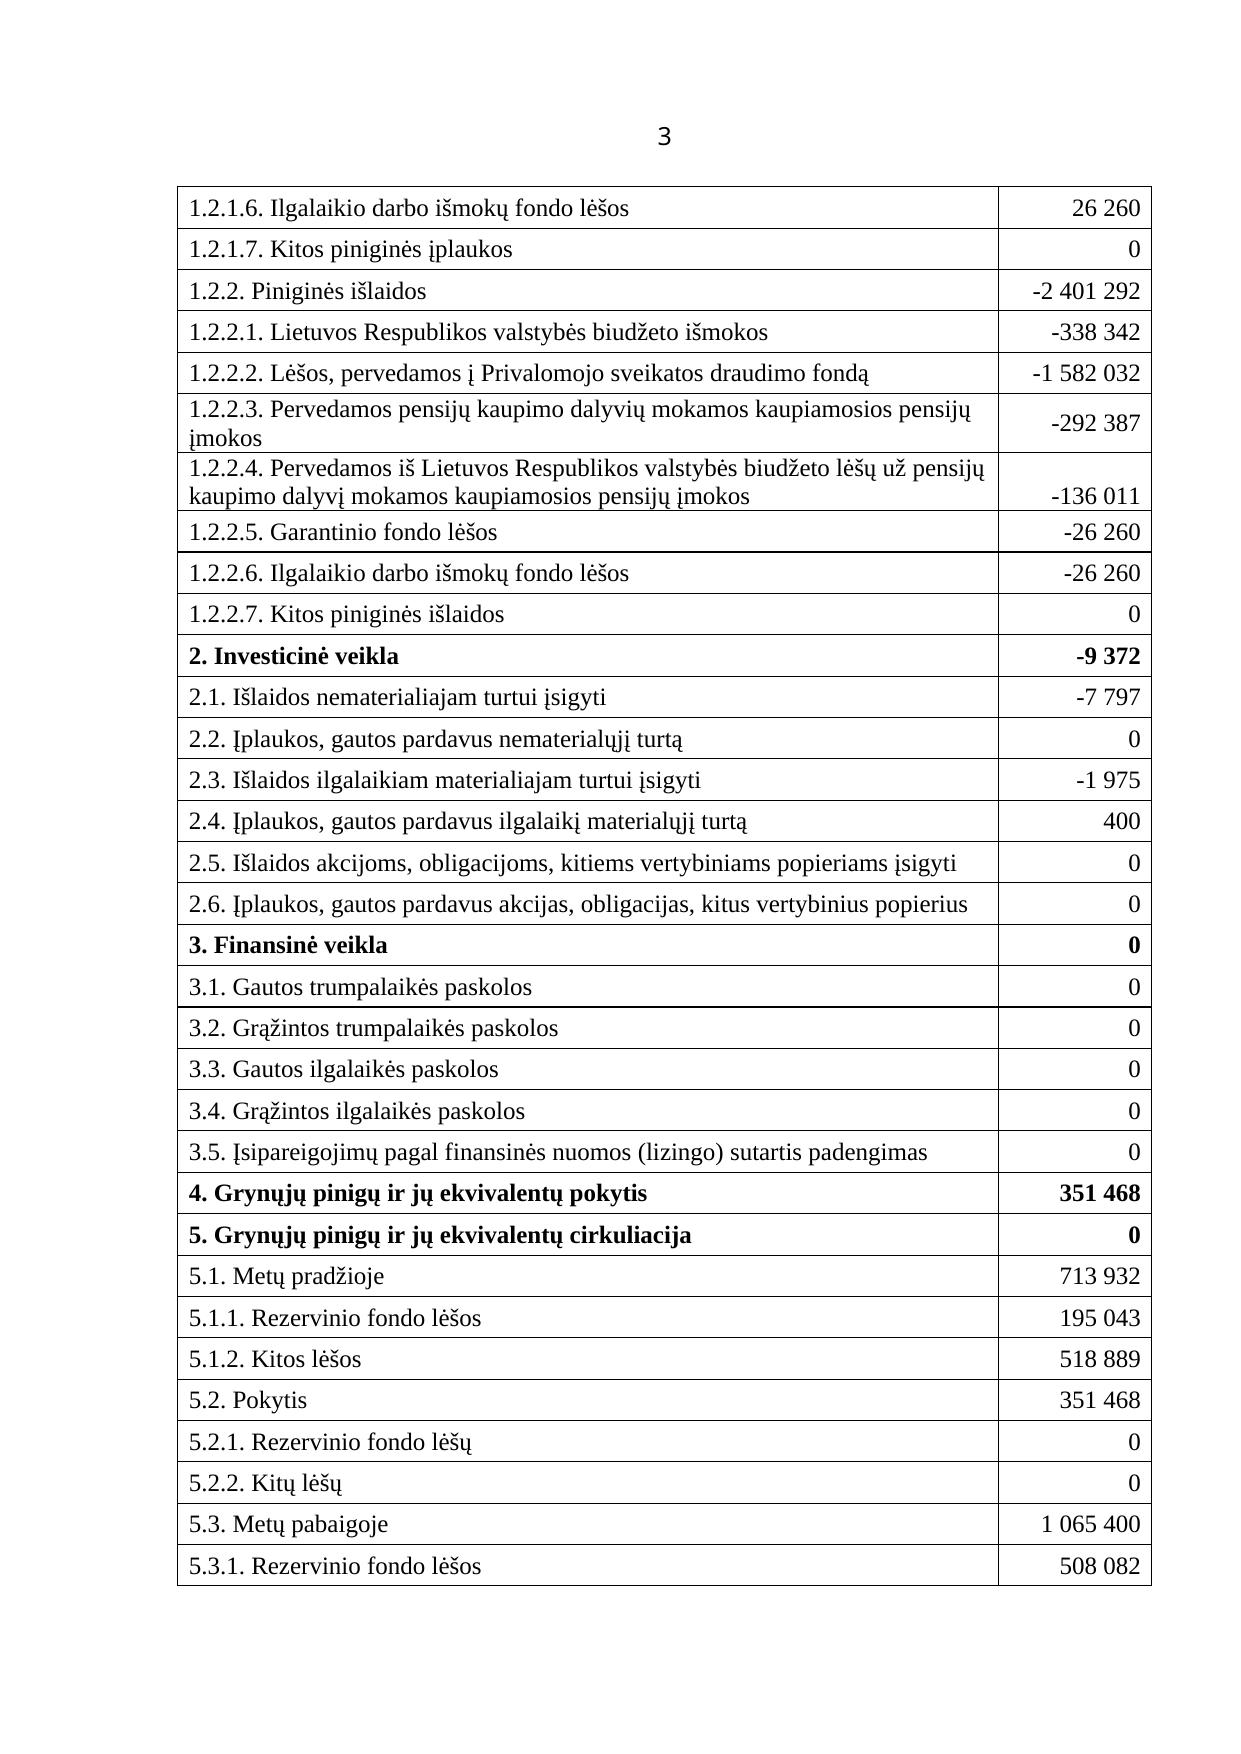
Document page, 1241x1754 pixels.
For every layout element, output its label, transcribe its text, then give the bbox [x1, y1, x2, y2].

table_cell 3.1. Gautos trumpalaikės paskolos [178, 966, 998, 1006]
table_cell 0 [999, 718, 1151, 758]
table_cell 1.2.2.4. Pervedamos iš Lietuvos Respublikos valstybės biudžeto lėšų už pensijų kaupimo dalyvį mokamos kaupiamosios pensijų įmokos [178, 453, 998, 510]
table_cell 0 [999, 1462, 1151, 1503]
table_cell 351 468 [999, 1380, 1151, 1420]
table_cell 0 [999, 842, 1151, 882]
table_cell 713 932 [999, 1256, 1151, 1296]
table_cell 0 [999, 1008, 1151, 1048]
table_cell 3.5. Įsipareigojimų pagal finansinės nuomos (lizingo) sutartis padengimas [178, 1131, 998, 1172]
table_cell 3.3. Gautos ilgalaikės paskolos [178, 1049, 998, 1089]
table_cell 3.4. Grąžintos ilgalaikės paskolos [178, 1090, 998, 1130]
table_cell 5.2. Pokytis [178, 1380, 998, 1420]
table_cell 0 [999, 1421, 1151, 1461]
table_cell 1.2.1.6. Ilgalaikio darbo išmokų fondo lėšos [178, 187, 998, 228]
table_cell -1 582 032 [999, 353, 1151, 393]
table_cell 195 043 [999, 1297, 1151, 1337]
table_cell 2.1. Išlaidos nematerialiajam turtui įsigyti [178, 677, 998, 717]
table_cell 5.2.1. Rezervinio fondo lėšų [178, 1421, 998, 1461]
table_cell 0 [999, 1090, 1151, 1130]
table_cell 0 [999, 966, 1151, 1006]
table_cell 1 065 400 [999, 1504, 1151, 1544]
table_cell 2.2. Įplaukos, gautos pardavus nematerialųjį turtą [178, 718, 998, 758]
table_cell 1.2.2.5. Garantinio fondo lėšos [178, 511, 998, 551]
table_cell 0 [999, 1214, 1151, 1254]
table_cell -292 387 [999, 394, 1151, 452]
table_cell 1.2.2.3. Pervedamos pensijų kaupimo dalyvių mokamos kaupiamosios pensijų įmokos [178, 394, 998, 452]
table_cell 2. Investicinė veikla [178, 635, 998, 676]
table_cell 5.3. Metų pabaigoje [178, 1504, 998, 1544]
table_cell 4. Grynųjų pinigų ir jų ekvivalentų pokytis [178, 1173, 998, 1213]
table_cell 5.2.2. Kitų lėšų [178, 1462, 998, 1503]
table_cell 5.1. Metų pradžioje [178, 1256, 998, 1296]
table_cell -2 401 292 [999, 270, 1151, 310]
table_cell 1.2.1.7. Kitos piniginės įplaukos [178, 229, 998, 269]
table_cell -26 260 [999, 553, 1151, 593]
table_cell 1.2.2.2. Lėšos, pervedamos į Privalomojo sveikatos draudimo fondą [178, 353, 998, 393]
table_cell 3. Finansinė veikla [178, 925, 998, 965]
table_cell 0 [999, 229, 1151, 269]
table_cell -9 372 [999, 635, 1151, 676]
table_cell 26 260 [999, 187, 1151, 228]
table_cell 0 [999, 1131, 1151, 1172]
table_cell -338 342 [999, 311, 1151, 352]
table_cell 0 [999, 883, 1151, 924]
table_cell 400 [999, 801, 1151, 841]
table_cell -26 260 [999, 511, 1151, 551]
table_cell 1.2.2.1. Lietuvos Respublikos valstybės biudžeto išmokos [178, 311, 998, 352]
table_cell 2.3. Išlaidos ilgalaikiam materialiajam turtui įsigyti [178, 759, 998, 799]
table_cell -7 797 [999, 677, 1151, 717]
table_cell -136 011 [999, 453, 1151, 510]
table_cell 1.2.2.7. Kitos piniginės išlaidos [178, 594, 998, 634]
table_cell 3.2. Grąžintos trumpalaikės paskolos [178, 1008, 998, 1048]
table_cell 5.3.1. Rezervinio fondo lėšos [178, 1545, 998, 1585]
table_cell 0 [999, 1049, 1151, 1089]
table_cell 2.5. Išlaidos akcijoms, obligacijoms, kitiems vertybiniams popieriams įsigyti [178, 842, 998, 882]
table_cell 0 [999, 925, 1151, 965]
table_cell 1.2.2.6. Ilgalaikio darbo išmokų fondo lėšos [178, 553, 998, 593]
table_cell 5.1.1. Rezervinio fondo lėšos [178, 1297, 998, 1337]
table_cell -1 975 [999, 759, 1151, 799]
table_cell 5.1.2. Kitos lėšos [178, 1338, 998, 1378]
table_cell 518 889 [999, 1338, 1151, 1378]
table_cell 5. Grynųjų pinigų ir jų ekvivalentų cirkuliacija [178, 1214, 998, 1254]
table_cell 1.2.2. Piniginės išlaidos [178, 270, 998, 310]
table_cell 0 [999, 594, 1151, 634]
table_cell 2.4. Įplaukos, gautos pardavus ilgalaikį materialųjį turtą [178, 801, 998, 841]
table_cell 2.6. Įplaukos, gautos pardavus akcijas, obligacijas, kitus vertybinius popierius [178, 883, 998, 924]
table_cell 508 082 [999, 1545, 1151, 1585]
table_cell 351 468 [999, 1173, 1151, 1213]
